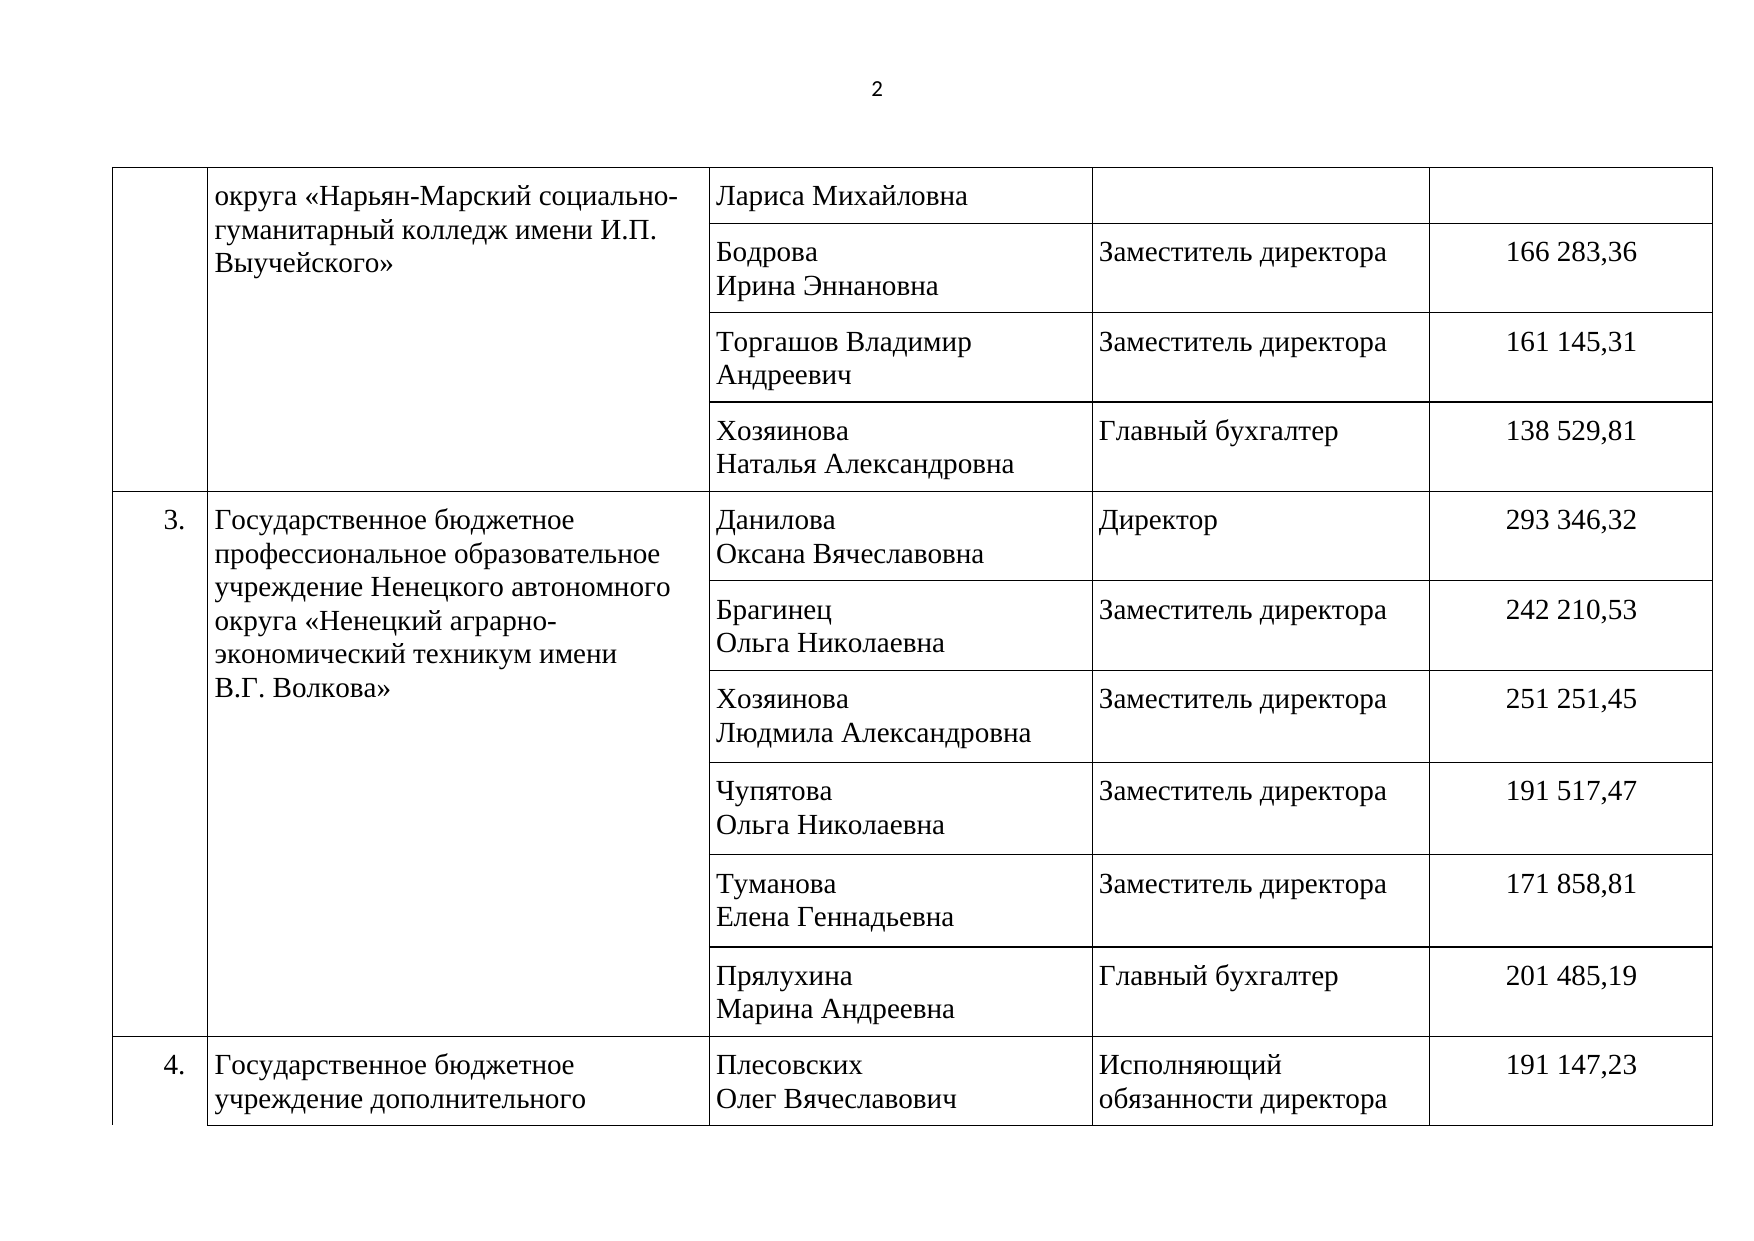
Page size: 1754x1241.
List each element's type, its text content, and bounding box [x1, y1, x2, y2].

table_cell Главный бухгалтер [1093, 403, 1429, 491]
table_cell [1430, 168, 1712, 223]
table_cell Хозяинова Людмила Александровна [710, 671, 1092, 762]
table_cell [113, 1037, 207, 1125]
table_cell 293 346,32 [1430, 492, 1712, 580]
table_cell Лариса Михайловна [710, 168, 1092, 223]
table_cell Исполняющий обязанности директора [1093, 1037, 1429, 1125]
table_cell Директор [1093, 492, 1429, 580]
table_cell Заместитель директора [1093, 581, 1429, 669]
table_cell Главный бухгалтер [1093, 948, 1429, 1036]
table_cell Заместитель директора [1093, 763, 1429, 854]
table_cell Заместитель директора [1093, 671, 1429, 762]
table_cell Торгашов Владимир Андреевич [710, 313, 1092, 401]
table_cell 191 517,47 [1430, 763, 1712, 854]
table_cell 251 251,45 [1430, 671, 1712, 762]
table_cell [1093, 168, 1429, 223]
table_cell Бодрова Ирина Эннановна [710, 224, 1092, 312]
table_cell Заместитель директора [1093, 313, 1429, 401]
table_cell Государственное бюджетное учреждение дополнительного [208, 1037, 709, 1125]
table_cell 138 529,81 [1430, 403, 1712, 491]
table_cell 171 858,81 [1430, 855, 1712, 946]
table_cell Туманова Елена Геннадьевна [710, 855, 1092, 946]
table_cell Чупятова Ольга Николаевна [710, 763, 1092, 854]
table_cell Плесовских Олег Вячеславович [710, 1037, 1092, 1125]
table_cell Заместитель директора [1093, 224, 1429, 312]
table_cell 242 210,53 [1430, 581, 1712, 669]
table_cell 166 283,36 [1430, 224, 1712, 312]
table_cell 191 147,23 [1430, 1037, 1712, 1125]
table_cell Заместитель директора [1093, 855, 1429, 946]
table_cell 201 485,19 [1430, 948, 1712, 1036]
table_cell Государственное бюджетное профессиональное образовательное учреждение Ненецкого автономного округа «Ненецкий аграрно-экономический техникум имени В.Г. Волкова» [208, 492, 709, 1036]
table_cell Данилова Оксана Вячеславовна [710, 492, 1092, 580]
table_cell 161 145,31 [1430, 313, 1712, 401]
table_cell Прялухина Марина Андреевна [710, 948, 1092, 1036]
table_cell Хозяинова Наталья Александровна [710, 403, 1092, 491]
table_cell Брагинец Ольга Николаевна [710, 581, 1092, 669]
table_cell [113, 492, 207, 1036]
